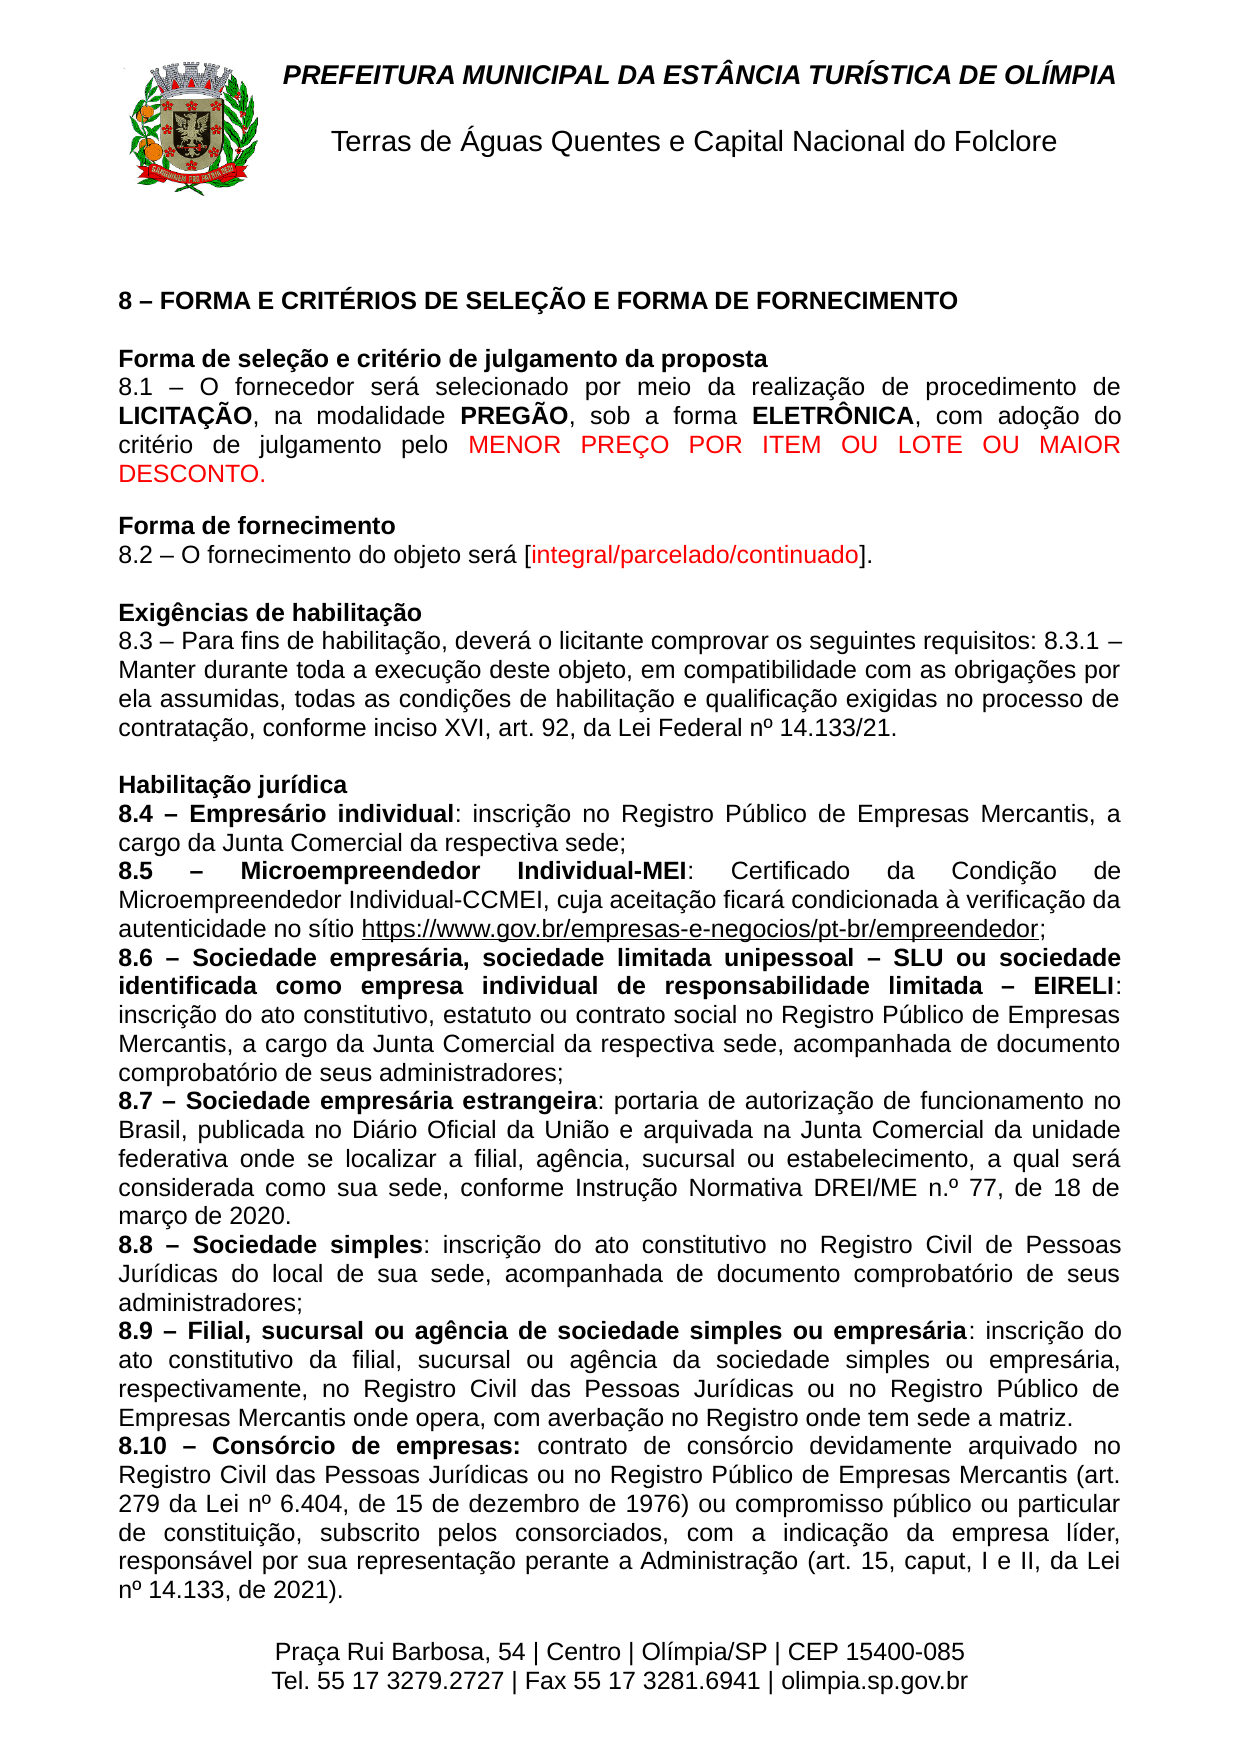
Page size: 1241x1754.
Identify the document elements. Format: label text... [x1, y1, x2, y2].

list 8.8 – Sociedade simples: inscrição do ato constitutivo no Registro Civil de Pessoas Jurídicas do local de sua sede, acompanhada de documento comprobatório de seus administradores; [118, 1230, 1122, 1316]
list 8.1 – O fornecedor será selecionado por meio da realização de procedimento de LICITAÇÃO, na modalidade PREGÃO, sob a forma ELETRÔNICA, com adoção do critério de julgamento pelo MENOR PREÇO POR ITEM OU LOTE OU MAIOR DESCONTO. [118, 372, 1122, 487]
list 8.4 – Empresário individual: inscrição no Registro Público de Empresas Mercantis, a cargo da Junta Comercial da respectiva sede; [118, 799, 1122, 856]
picture [121, 59, 267, 200]
list 8 – FORMA E CRITÉRIOS DE SELEÇÃO E FORMA DE FORNECIMENTO [118, 286, 1122, 315]
subtitle Habilitação jurídica [118, 770, 1122, 799]
list 8.7 – Sociedade empresária estrangeira: portaria de autorização de funcionamento no Brasil, publicada no Diário Oficial da União e arquivada na Junta Comercial da unidade federativa onde se localizar a filial, agência, sucursal ou estabelecimento, a qual será considerada como sua sede, conforme Instrução Normativa DREI/ME n.º 77, de 18 de março de 2020. [118, 1086, 1122, 1230]
list 8.2 – O fornecimento do objeto será [integral/parcelado/continuado]. [118, 540, 1122, 569]
subtitle Exigências de habilitação [118, 598, 1122, 626]
subtitle Forma de seleção e critério de julgamento da proposta [118, 343, 1122, 372]
list 8.6 – Sociedade empresária, sociedade limitada unipessoal – SLU ou sociedade identificada como empresa individual de responsabilidade limitada – EIRELI: inscrição do ato constitutivo, estatuto ou contrato social no Registro Público de Empresas Mercantis, a cargo da Junta Comercial da respectiva sede, acompanhada de documento comprobatório de seus administradores; [118, 943, 1122, 1086]
text Forma de fornecimento [118, 511, 1122, 540]
list 8.3 – Para fins de habilitação, deverá o licitante comprovar os seguintes requisitos: 8.3.1 – Manter durante toda a execução deste objeto, em compatibilidade com as obrigações por ela assumidas, todas as condições de habilitação e qualificação exigidas no processo de contratação, conforme inciso XVI, art. 92, da Lei Federal nº 14.133/21. [118, 626, 1122, 741]
list 8.5 – Microempreendedor Individual-MEI: Certificado da Condição de Microempreendedor Individual-CCMEI, cuja aceitação ficará condicionada à verificação da autenticidade no sítio https://www.gov.br/empresas-e-negocios/pt-br/empreendedor; [118, 856, 1122, 943]
list 8.9 – Filial, sucursal ou agência de sociedade simples ou empresária: inscrição do ato constitutivo da filial, sucursal ou agência da sociedade simples ou empresária, respectivamente, no Registro Civil das Pessoas Jurídicas ou no Registro Público de Empresas Mercantis onde opera, com averbação no Registro onde tem sede a matriz. [118, 1316, 1122, 1431]
list 8.10 – Consórcio de empresas: contrato de consórcio devidamente arquivado no Registro Civil das Pessoas Jurídicas ou no Registro Público de Empresas Mercantis (art. 279 da Lei nº 6.404, de 15 de dezembro de 1976) ou compromisso público ou particular de constituição, subscrito pelos consorciados, com a indicação da empresa líder, responsável por sua representação perante a Administração (art. 15, caput, I e II, da Lei nº 14.133, de 2021). [118, 1431, 1122, 1604]
